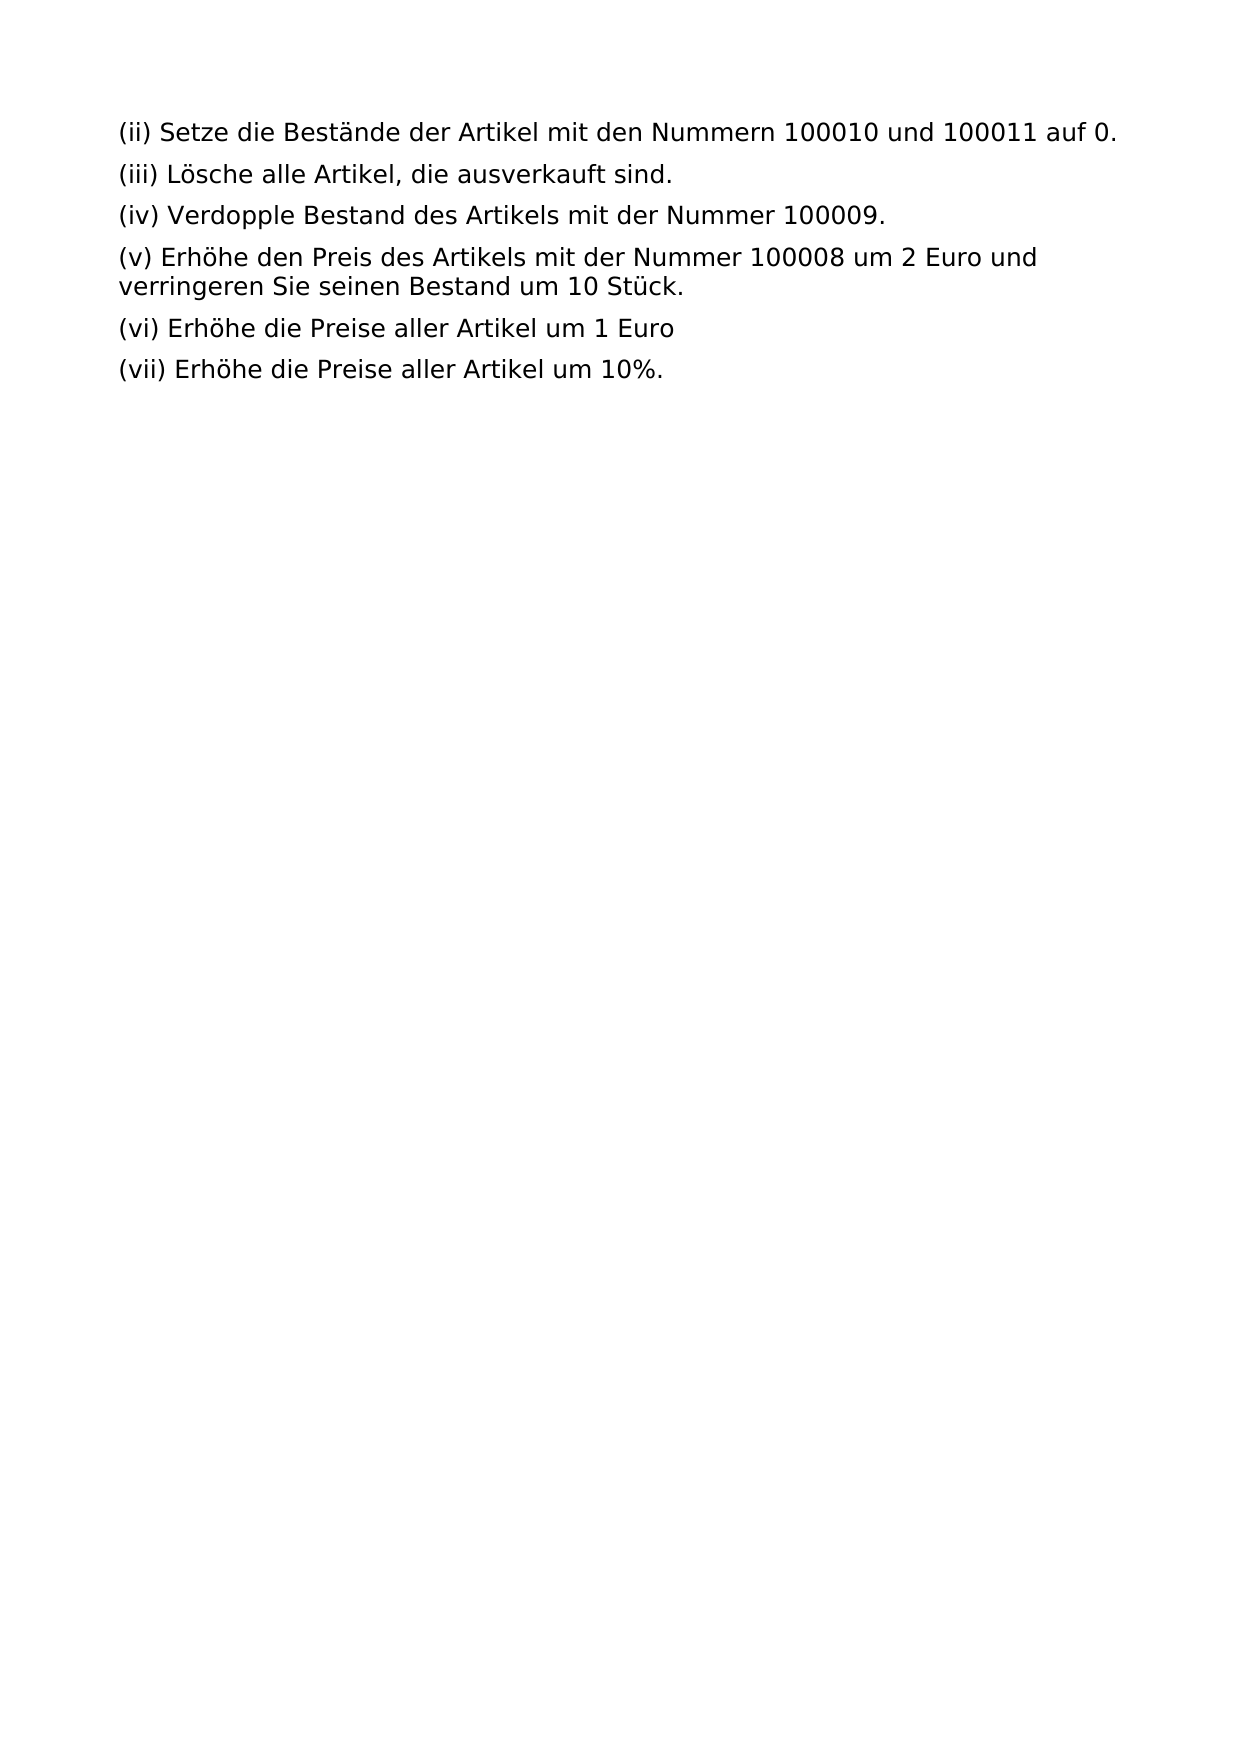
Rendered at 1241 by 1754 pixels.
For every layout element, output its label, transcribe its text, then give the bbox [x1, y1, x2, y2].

text (iii) Lösche alle Artikel, die ausverkauft sind. [118, 160, 1122, 189]
text (v) Erhöhe den Preis des Artikels mit der Nummer 100008 um 2 Euro und verringeren Sie seinen Bestand um 10 Stück. [118, 243, 1122, 301]
text (vi) Erhöhe die Preise aller Artikel um 1 Euro [118, 314, 1122, 343]
text (vii) Erhöhe die Preise aller Artikel um 10%. [118, 356, 1122, 385]
text (iv) Verdopple Bestand des Artikels mit der Nummer 100009. [118, 201, 1122, 231]
text (ii) Setze die Bestände der Artikel mit den Nummern 100010 und 100011 auf 0. [118, 118, 1122, 147]
